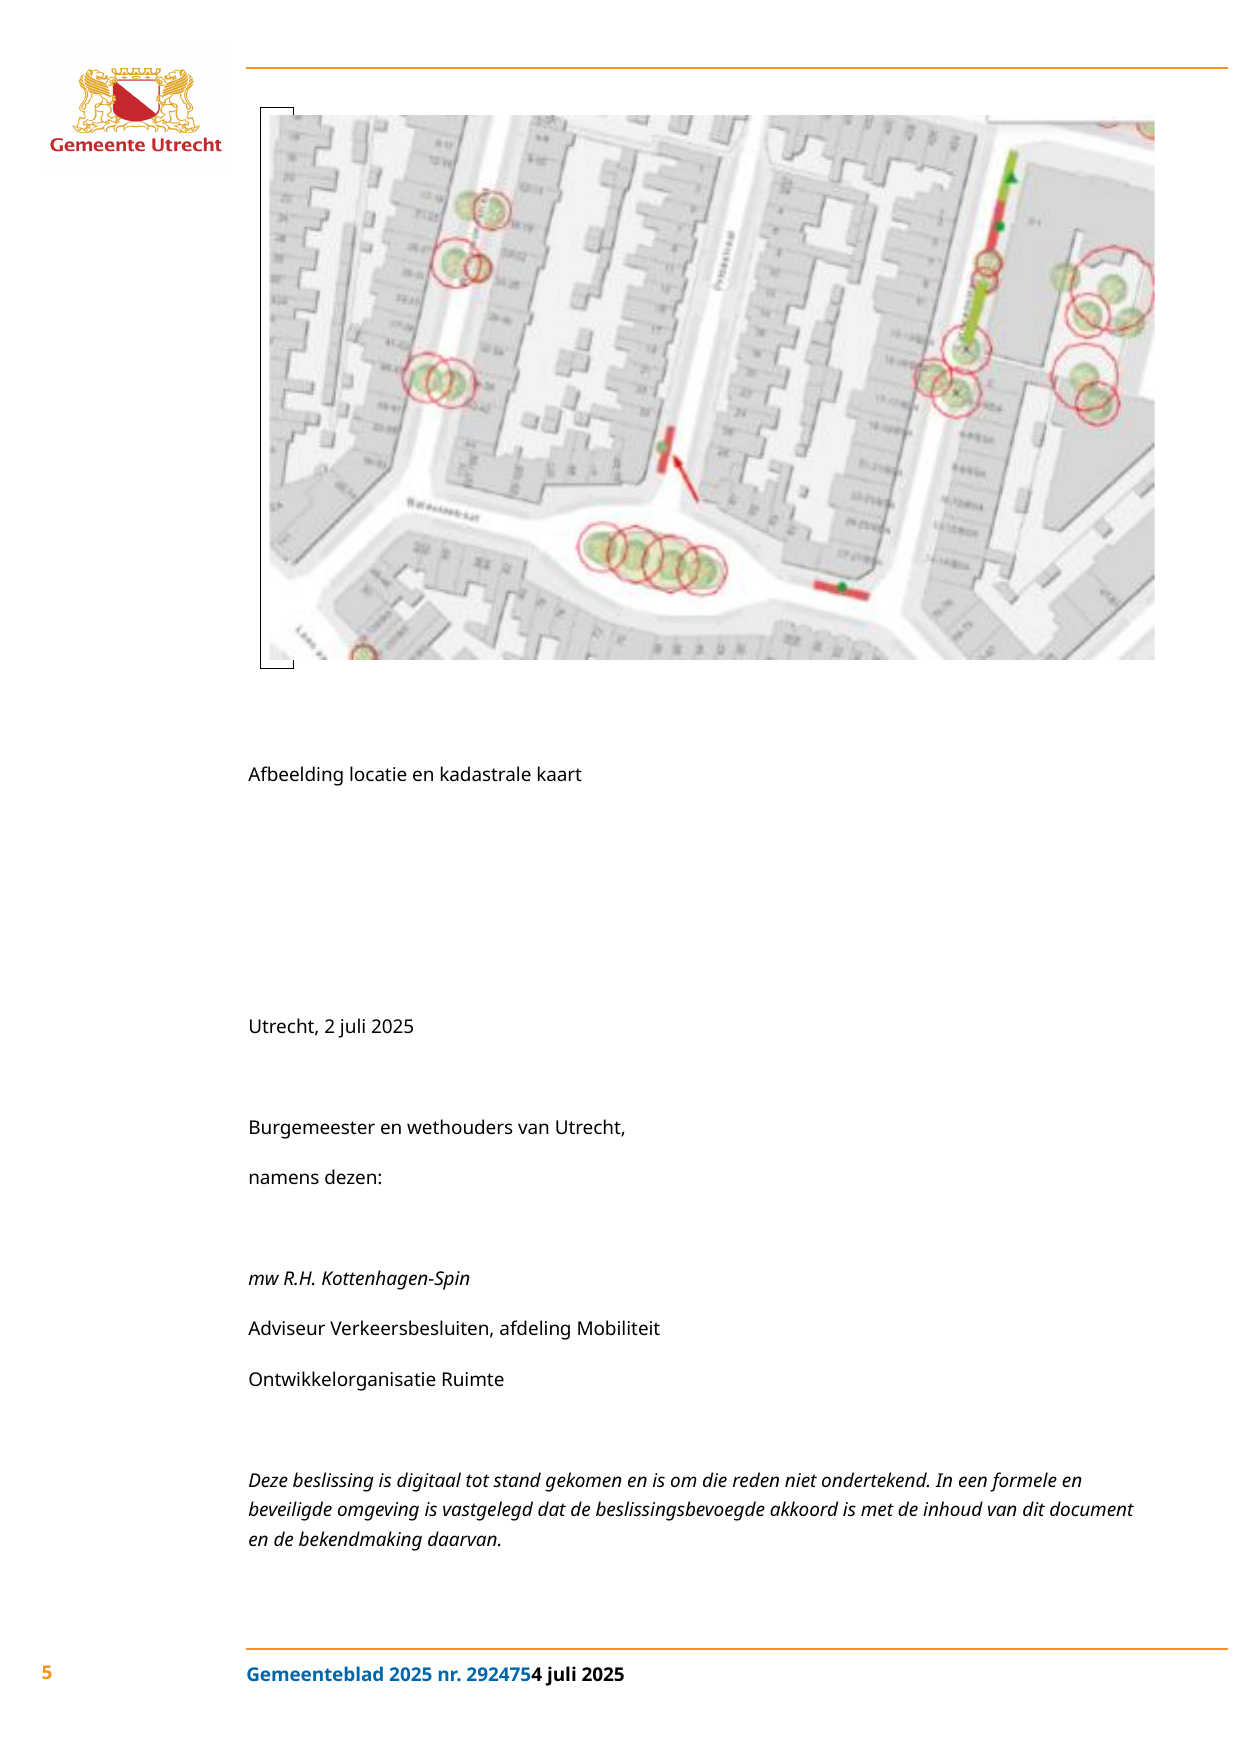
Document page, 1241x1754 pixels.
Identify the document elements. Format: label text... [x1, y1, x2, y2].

picture [268, 115, 1155, 660]
text Ontwikkelorganisatie Ruimte [248, 1366, 1152, 1392]
text namens dezen: [248, 1164, 1152, 1190]
text Adviseur Verkeersbesluiten, afdeling Mobiliteit [248, 1316, 1152, 1341]
text Deze beslissing is digitaal tot stand gekomen en is om die reden niet ondertekend. In een formele en beveiligde omgeving is vastgelegd dat de beslissingsbevoegde akkoord is met de inhoud van dit document en de bekendmaking daarvan. [248, 1467, 1152, 1552]
text Burgemeester en wethouders van Utrecht, [248, 1114, 1152, 1140]
text Utrecht, 2 juli 2025 [248, 1013, 1152, 1039]
picture [41, 47, 231, 172]
text mw R.H. Kottenhagen-Spin [248, 1265, 1152, 1291]
text Afbeelding locatie en kadastrale kaart [248, 761, 1152, 787]
